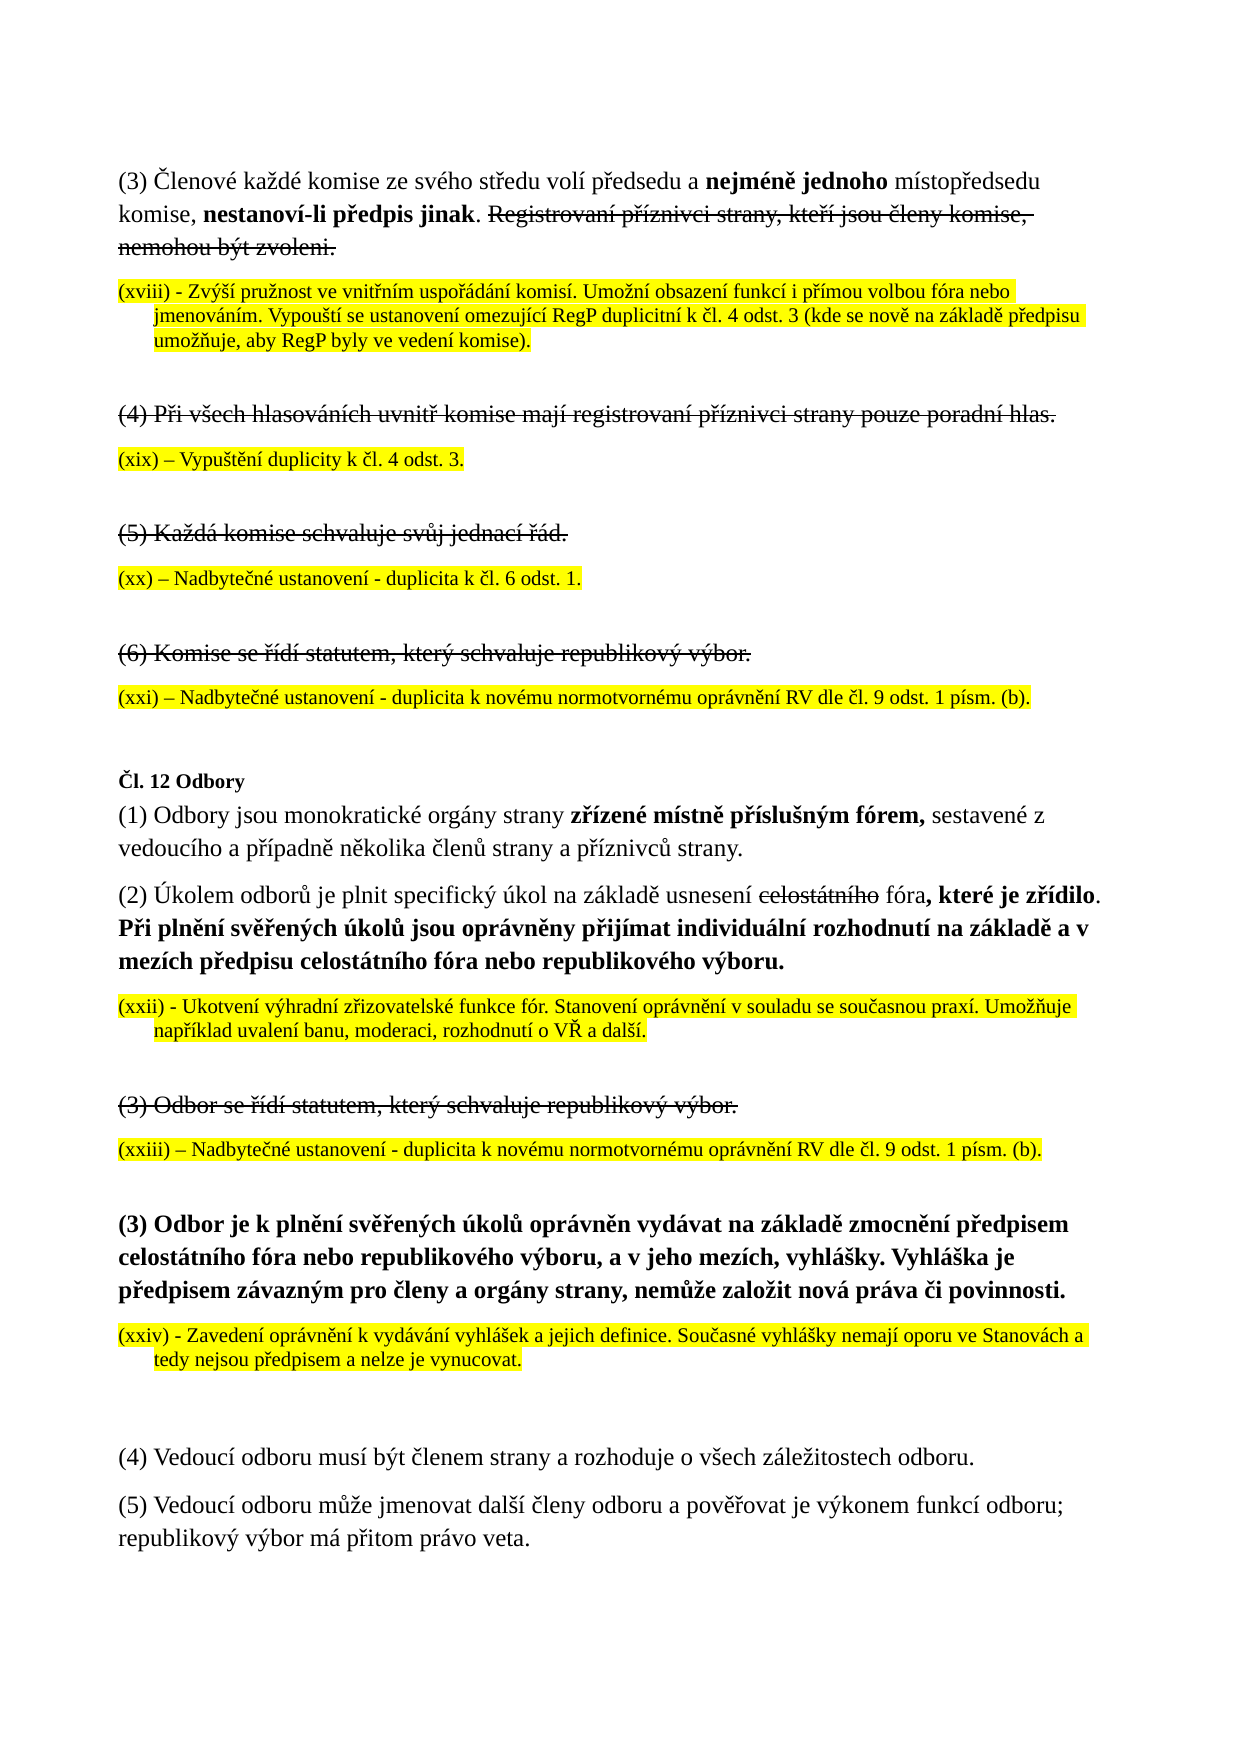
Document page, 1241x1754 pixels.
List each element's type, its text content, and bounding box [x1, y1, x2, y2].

text (xx) – Nadbytečné ustanovení - duplicita k čl. 6 odst. 1. [582, 566, 1122, 590]
text (xxi) – Nadbytečné ustanovení - duplicita k novému normotvornému oprávnění RV dle čl. 9 odst. 1 písm. (b). [1031, 685, 1122, 709]
text (3) Členové každé komise ze svého středu volí předsedu a nejméně jednoho místopředsedu komise, nestanoví-li předpis jinak. Registrovaní příznivci strany, kteří jsou členy komise, nemohou být zvoleni. [118, 166, 1122, 261]
text (xviii) - Zvýší pružnost ve vnitřním uspořádání komisí. Umožní obsazení funkcí i přímou volbou fóra nebo jmenováním. Vypouští se ustanovení omezující RegP duplicitní k čl. 4 odst. 3 (kde se nově na základě předpisu umožňuje, aby RegP byly ve vedení komise). [118, 279, 1122, 352]
text (1) Odbory jsou monokratické orgány strany zřízené místně příslušným fórem, sestavené z vedoucího a případně několika členů strany a příznivců strany. [118, 800, 1122, 862]
text (2) Úkolem odborů je plnit specifický úkol na základě usnesení celostátního fóra, které je zřídilo. Při plnění svěřených úkolů jsou oprávněny přijímat individuální rozhodnutí na základě a v mezích předpisu celostátního fóra nebo republikového výboru. [118, 880, 1122, 975]
text (5) Vedoucí odboru může jmenovat další členy odboru a pověřovat je výkonem funkcí odboru; republikový výbor má přitom právo veta. [118, 1490, 1122, 1552]
text (3) Odbor se řídí statutem, který schvaluje republikový výbor. [118, 1090, 1122, 1118]
text (6) Komise se řídí statutem, který schvaluje republikový výbor. [118, 638, 1122, 666]
subtitle Čl. 12 Odbory [118, 769, 1122, 793]
text (xix) – Vypuštění duplicity k čl. 4 odst. 3. [118, 447, 159, 471]
text (xxii) - Ukotvení výhradní zřizovatelské funkce fór. Stanovení oprávnění v souladu se současnou praxí. Umožňuje například uvalení banu, moderaci, rozhodnutí o VŘ a další. [647, 994, 1122, 1042]
text (4) Při všech hlasováních uvnitř komise mají registrovaní příznivci strany pouze poradní hlas. [118, 399, 1122, 428]
text (xxiv) - Zavedení oprávnění k vydávání vyhlášek a jejich definice. Současné vyhlášky nemají oporu ve Stanovách a tedy nejsou předpisem a nelze je vynucovat. [522, 1323, 1122, 1371]
text (5) Každá komise schvaluje svůj jednací řád. [118, 518, 1122, 547]
text (3) Odbor je k plnění svěřených úkolů oprávněn vydávat na základě zmocnění předpisem celostátního fóra nebo republikového výboru, a v jeho mezích, vyhlášky. Vyhláška je předpisem závazným pro členy a orgány strany, nemůže založit nová práva či povinnosti. [118, 1209, 1122, 1304]
text (xix) – Vypuštění duplicity k čl. 4 odst. 3. [464, 447, 1122, 471]
text (xxiii) – Nadbytečné ustanovení - duplicita k novému normotvornému oprávnění RV dle čl. 9 odst. 1 písm. (b). [118, 1137, 1122, 1161]
text (4) Vedoucí odboru musí být členem strany a rozhoduje o všech záležitostech odboru. [118, 1442, 1122, 1471]
